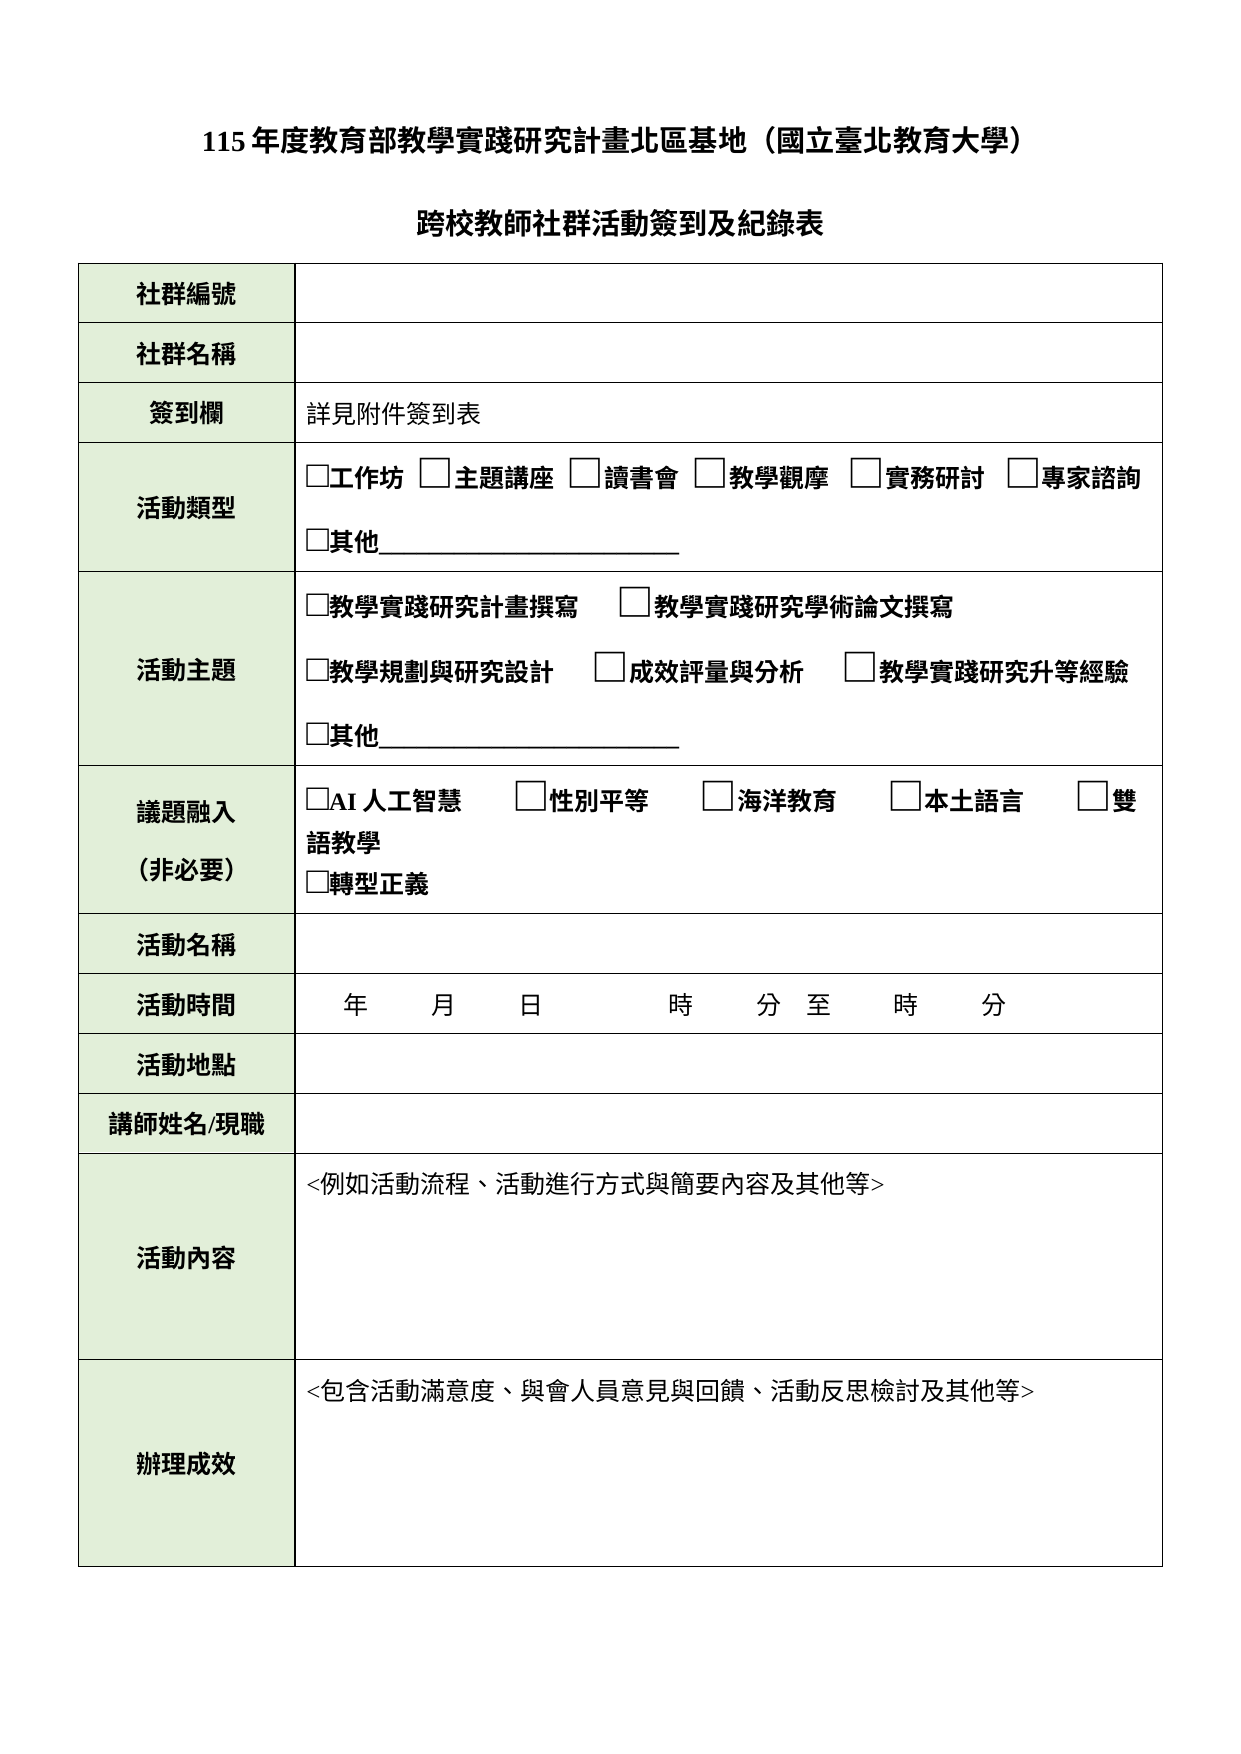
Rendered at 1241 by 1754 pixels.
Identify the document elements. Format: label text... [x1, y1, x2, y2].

table_cell 社群名稱 [79, 323, 294, 382]
table_cell □教學實踐研究計畫撰寫 □教學實踐研究學術論文撰寫 □教學規劃與研究設計 □成效評量與分析 □教學實踐研究升等經驗 □其他________________________ [296, 572, 1162, 765]
table_cell 活動時間 [79, 974, 294, 1033]
table_cell 活動內容 [79, 1154, 294, 1359]
table_header 社群編號 [79, 264, 294, 322]
table_cell 活動類型 [79, 443, 294, 571]
table_cell 議題融入 （非必要） [79, 766, 294, 913]
text 跨校教師社群活動簽到及紀錄表 [75, 198, 1165, 244]
table_cell [296, 323, 1162, 382]
table_cell 活動主題 [79, 572, 294, 765]
table_cell 活動名稱 [79, 914, 294, 973]
table_header [296, 264, 1162, 322]
table_cell 簽到欄 [79, 383, 294, 442]
table_cell [296, 1034, 1162, 1093]
table_cell 講師姓名/現職 [79, 1094, 294, 1152]
table_cell 詳見附件簽到表 [296, 383, 1162, 442]
table_cell <例如活動流程、活動進行方式與簡要內容及其他等> [296, 1154, 1162, 1359]
table_cell [296, 1094, 1162, 1152]
text 115年度教育部教學實踐研究計畫北區基地（國立臺北教育大學） [75, 114, 1165, 160]
table_cell 年 月 日 時 分 至 時 分 [296, 974, 1162, 1033]
table_cell 活動地點 [79, 1034, 294, 1093]
table_cell 辦理成效 [79, 1360, 294, 1566]
table_cell [296, 914, 1162, 973]
table_cell □AI人工智慧 □性別平等 □海洋教育 □本土語言 □雙語教學 □轉型正義 [296, 766, 1162, 913]
table_cell <包含活動滿意度、與會人員意見與回饋、活動反思檢討及其他等> [296, 1360, 1162, 1566]
table_cell □工作坊 □主題講座 □讀書會 □教學觀摩 □實務研討 □專家諮詢 □其他________________________ [296, 443, 1162, 571]
